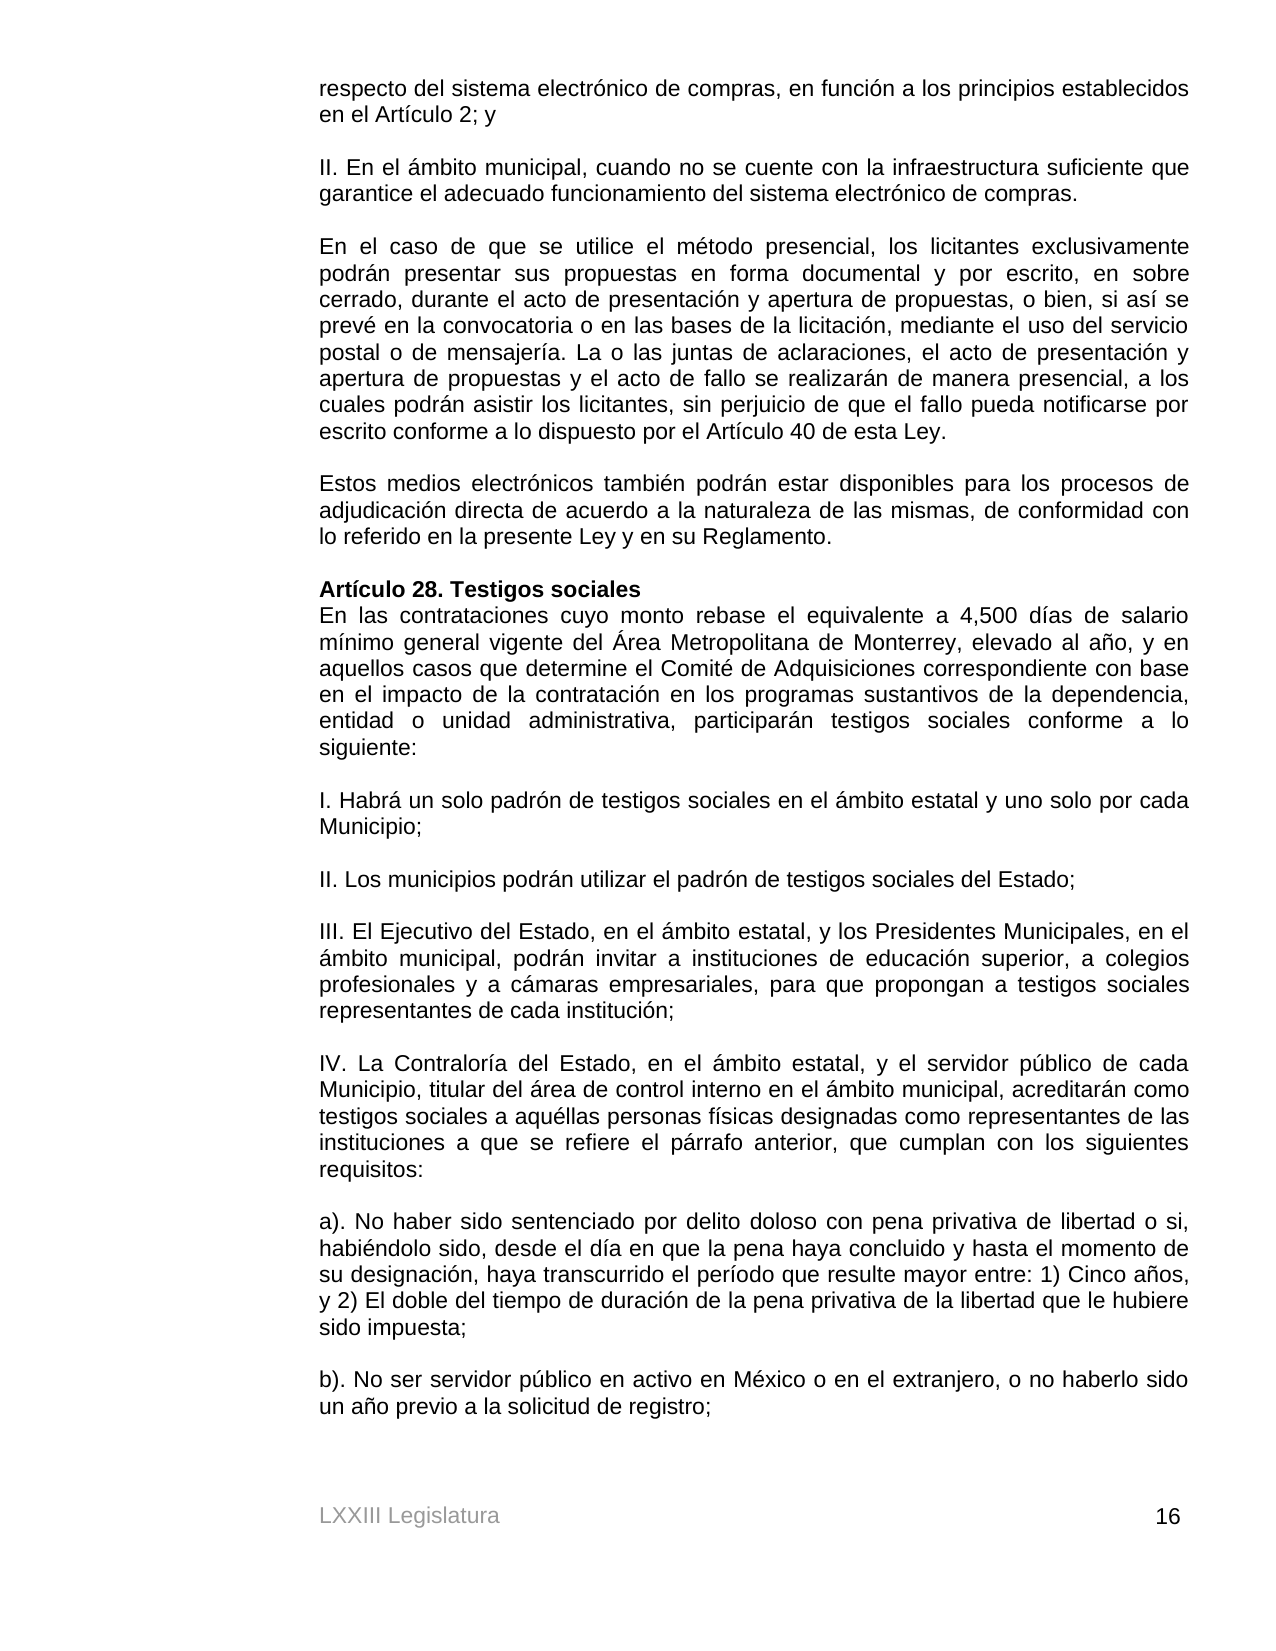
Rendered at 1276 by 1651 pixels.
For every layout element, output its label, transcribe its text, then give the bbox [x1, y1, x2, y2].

list II. En el ámbito municipal, cuando no se cuente con la infraestructura suficiente que garantice el adecuado funcionamiento del sistema electrónico de compras. [319, 154, 1190, 207]
text En el caso de que se utilice el método presencial, los licitantes exclusivamente podrán presentar sus propuestas en forma documental y por escrito, en sobre cerrado, durante el acto de presentación y apertura de propuestas, o bien, si así se prevé en la convocatoria o en las bases de la licitación, mediante el uso del servicio postal o de mensajería. La o las juntas de aclaraciones, el acto de presentación y apertura de propuestas y el acto de fallo se realizarán de manera presencial, a los cuales podrán asistir los licitantes, sin perjuicio de que el fallo pueda notificarse por escrito conforme a lo dispuesto por el Artículo 40 de esta Ley. [319, 233, 1190, 444]
text III. El Ejecutivo del Estado, en el ámbito estatal, y los Presidentes Municipales, en el ámbito municipal, podrán invitar a instituciones de educación superior, a colegios profesionales y a cámaras empresariales, para que propongan a testigos sociales representantes de cada institución; [319, 918, 1190, 1024]
text I. Habrá un solo padrón de testigos sociales en el ámbito estatal y uno solo por cada Municipio; [319, 787, 1190, 839]
text a). No haber sido sentenciado por delito doloso con pena privativa de libertad o si, habiéndolo sido, desde el día en que la pena haya concluido y hasta el momento de su designación, haya transcurrido el período que resulte mayor entre: 1) Cinco años, y 2) El doble del tiempo de duración de la pena privativa de la libertad que le hubiere sido impuesta; [319, 1208, 1190, 1340]
list respecto del sistema electrónico de compras, en función a los principios establecidos en el Artículo 2; y [319, 75, 1190, 128]
text En las contrataciones cuyo monto rebase el equivalente a 4,500 días de salario mínimo general vigente del Área Metropolitana de Monterrey, elevado al año, y en aquellos casos que determine el Comité de Adquisiciones correspondiente con base en el impacto de la contratación en los programas sustantivos de la dependencia, entidad o unidad administrativa, participarán testigos sociales conforme a lo siguiente: [319, 602, 1190, 760]
text b). No ser servidor público en activo en México o en el extranjero, o no haberlo sido un año previo a la solicitud de registro; [319, 1366, 1190, 1419]
text Artículo 28. Testigos sociales [319, 576, 1190, 602]
text II. Los municipios podrán utilizar el padrón de testigos sociales del Estado; [319, 866, 1190, 892]
text IV. La Contraloría del Estado, en el ámbito estatal, y el servidor público de cada Municipio, titular del área de control interno en el ámbito municipal, acreditarán como testigos sociales a aquéllas personas físicas designadas como representantes de las instituciones a que se refiere el párrafo anterior, que cumplan con los siguientes requisitos: [319, 1050, 1190, 1182]
text Estos medios electrónicos también podrán estar disponibles para los procesos de adjudicación directa de acuerdo a la naturaleza de las mismas, de conformidad con lo referido en la presente Ley y en su Reglamento. [319, 470, 1190, 549]
